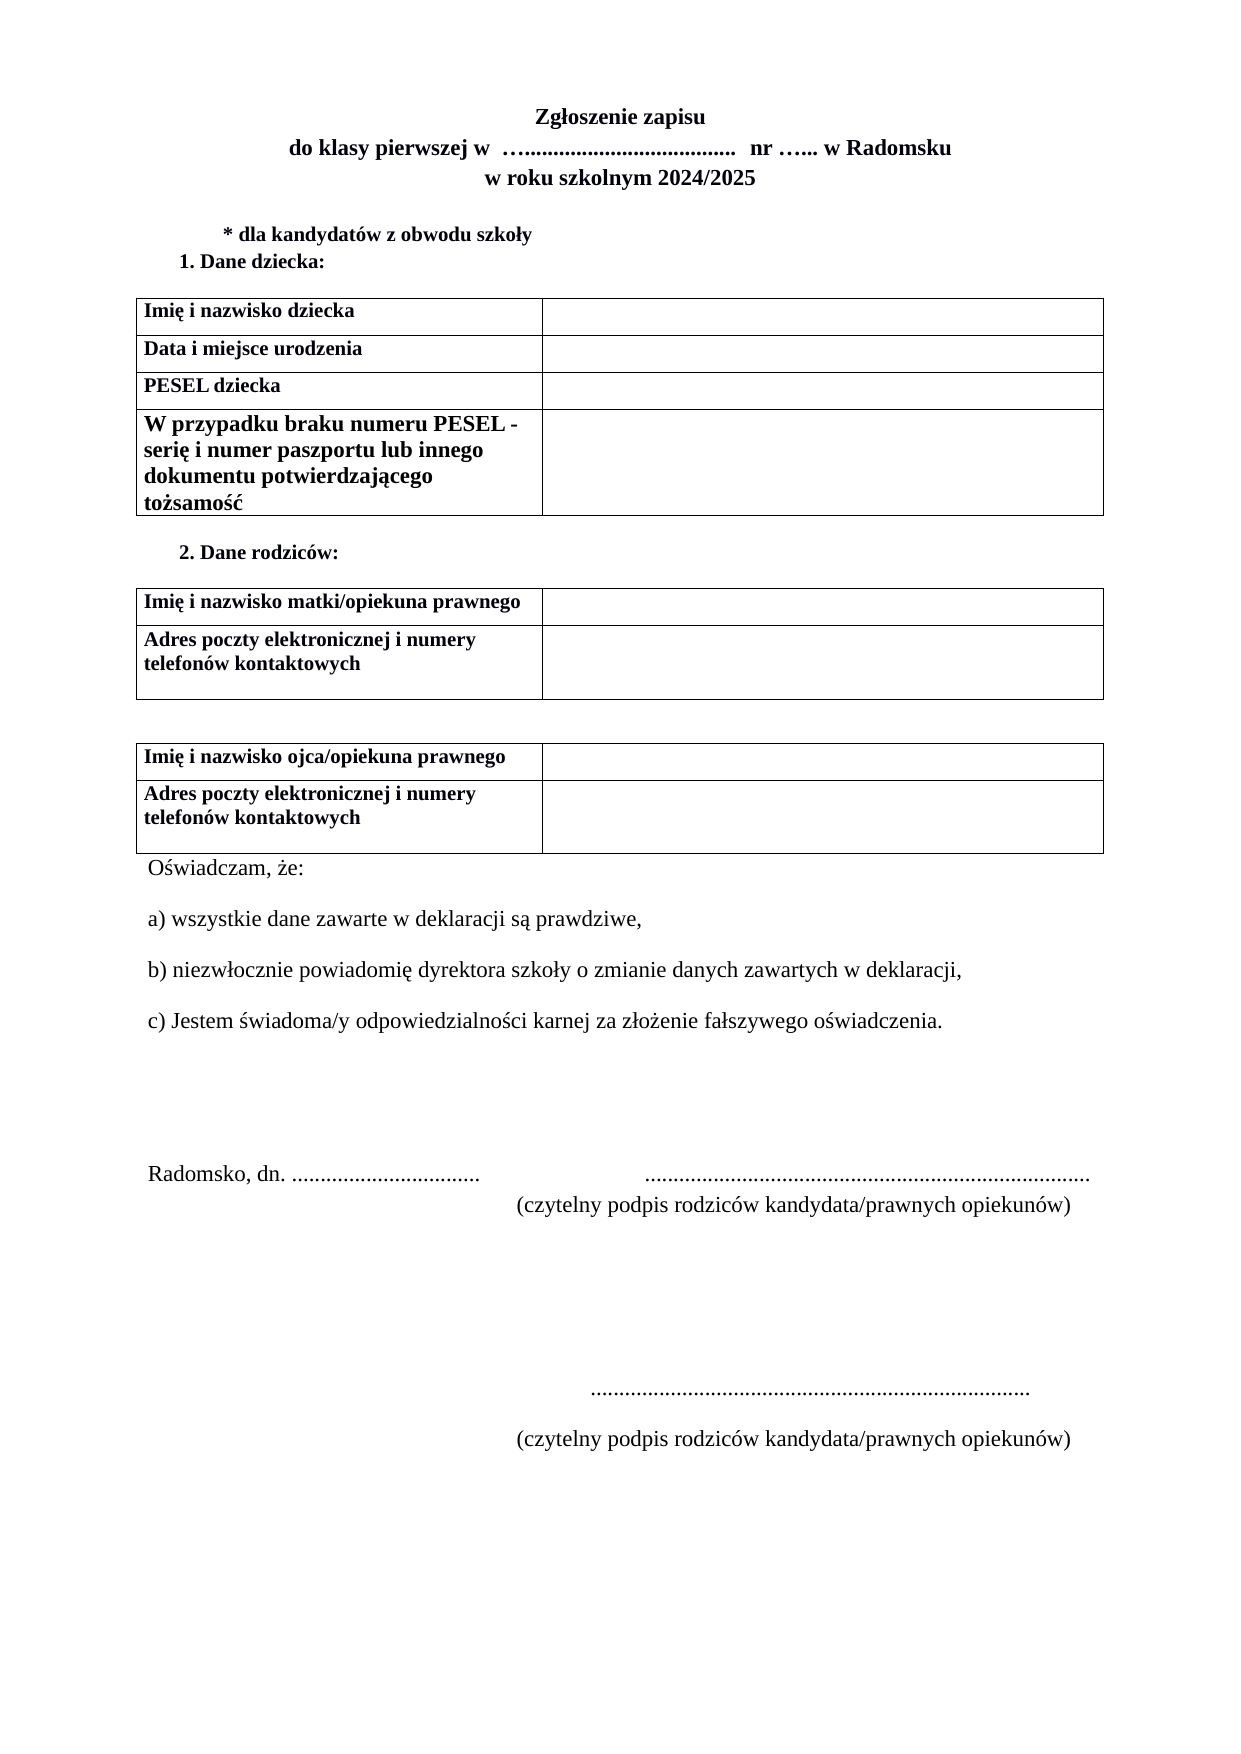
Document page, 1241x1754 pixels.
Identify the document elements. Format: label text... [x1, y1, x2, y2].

table_cell PESEL dziecka [137, 373, 542, 409]
text c) Jestem świadoma/y odpowiedzialności karnej za złożenie fałszywego oświadczenia. [148, 1007, 1093, 1034]
text b) niezwłocznie powiadomię dyrektora szkoły o zmianie danych zawartych w deklaracji, [148, 956, 1093, 983]
table_header Imię i nazwisko dziecka [137, 299, 542, 334]
text (czytelny podpis rodziców kandydata/prawnych opiekunów) [443, 1425, 1093, 1451]
text 2. Dane rodziców: [148, 540, 1093, 564]
text w roku szkolnym 2024/2025 [148, 164, 1093, 190]
table_cell Adres poczty elektronicznej i numery telefonów kontaktowych [137, 781, 542, 853]
table_cell [543, 336, 1103, 372]
text 1. Dane dziecka: [148, 249, 1093, 273]
table_header [543, 744, 1103, 780]
text Radomsko, dn. ................................. .............................................................................. (czytelny podpis rodziców kandydata/prawnych opiekunów) [148, 1160, 1093, 1217]
table_cell Adres poczty elektronicznej i numery telefonów kontaktowych [137, 626, 542, 699]
table_cell [543, 781, 1103, 853]
text do klasy pierwszej w …..................................... nr …... w Radomsku [148, 134, 1093, 160]
table_cell [543, 410, 1103, 515]
table_cell [543, 373, 1103, 409]
table_header [543, 589, 1103, 625]
text ............................................................................. [590, 1344, 1093, 1400]
table_cell [543, 626, 1103, 699]
text Oświadczam, że: [148, 854, 1093, 881]
table_cell Data i miejsce urodzenia [137, 336, 542, 372]
text a) wszystkie dane zawarte w deklaracji są prawdziwe, [148, 905, 1093, 932]
table_header [543, 299, 1103, 334]
list * dla kandydatów z obwodu szkoły [223, 222, 1093, 246]
text Zgłoszenie zapisu [148, 103, 1093, 130]
table_cell W przypadku braku numeru PESEL - serię i numer paszportu lub innego dokumentu potwierdzającego tożsamość [137, 410, 542, 515]
table_header Imię i nazwisko matki/opiekuna prawnego [137, 589, 542, 625]
table_header Imię i nazwisko ojca/opiekuna prawnego [137, 744, 542, 780]
